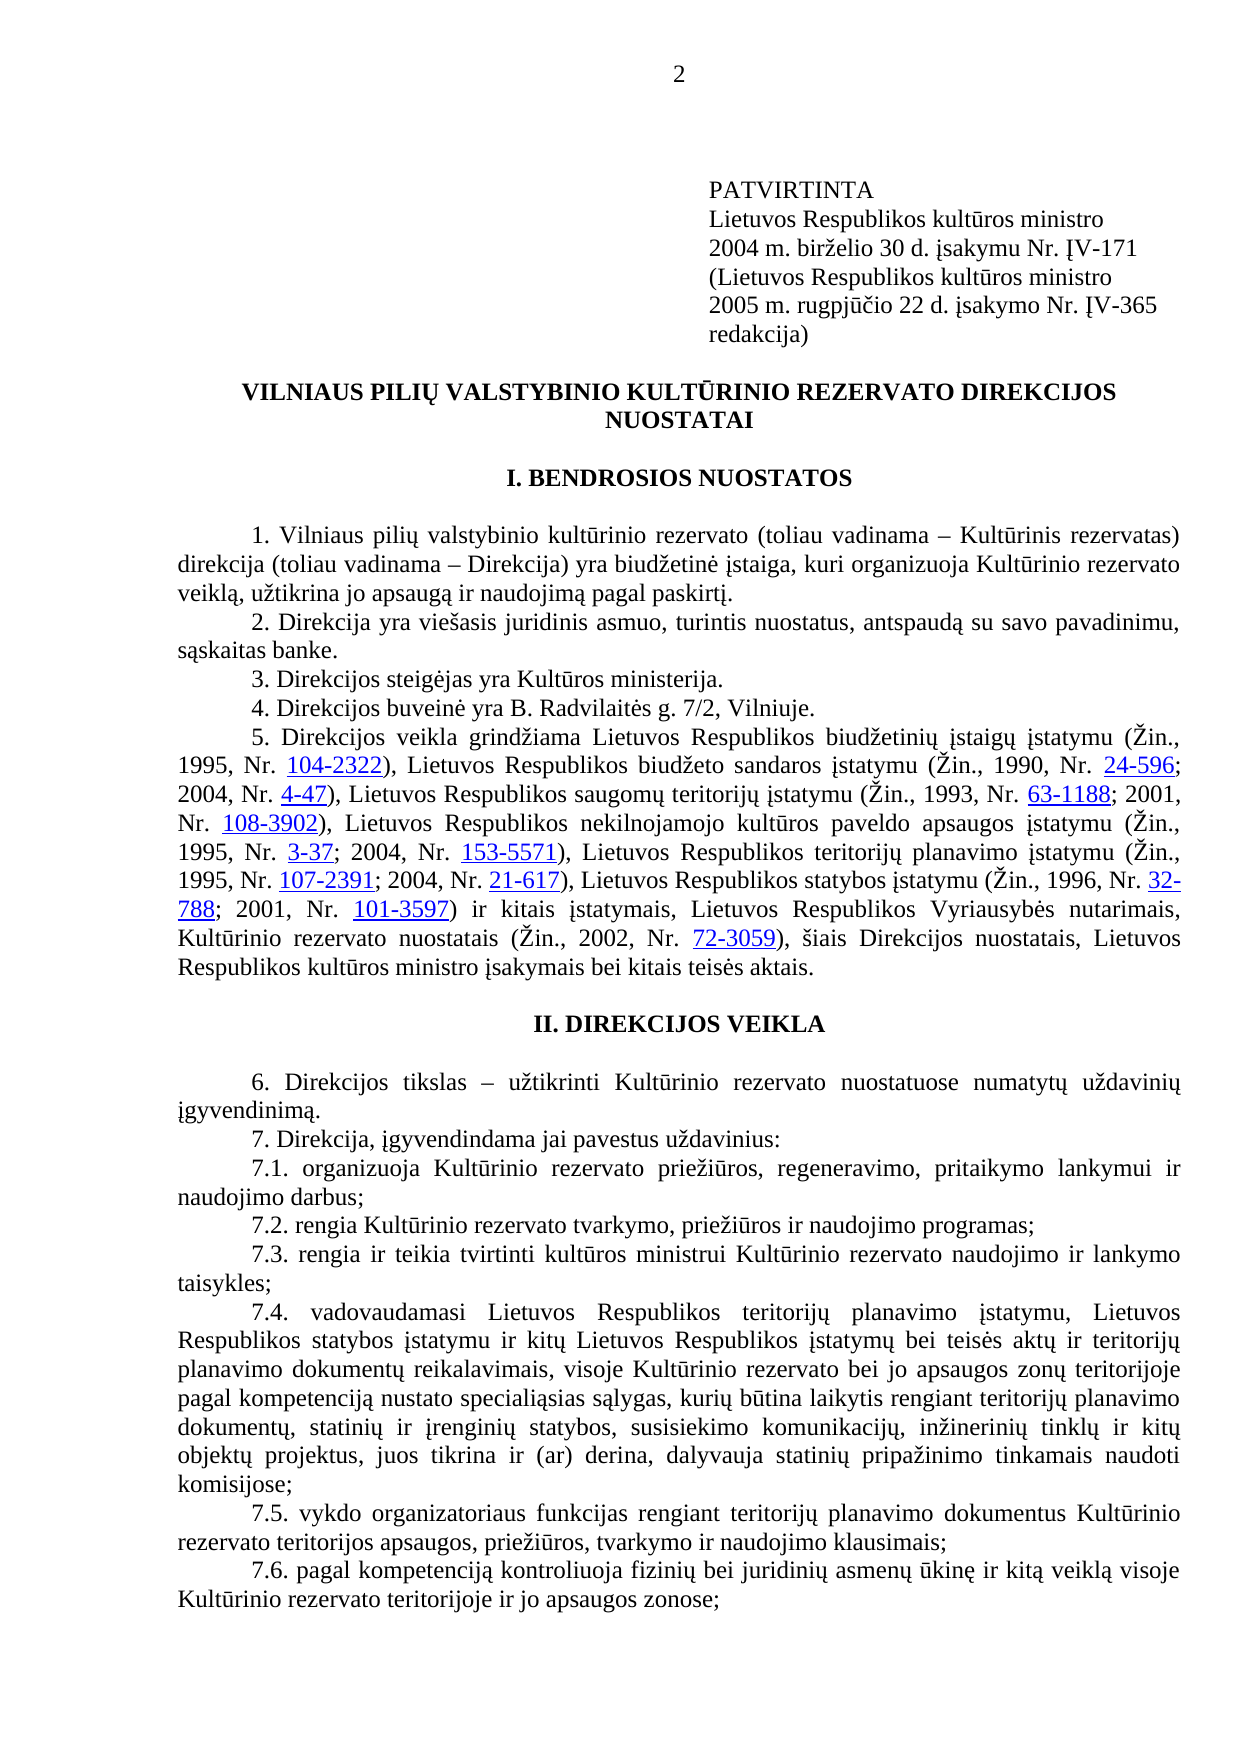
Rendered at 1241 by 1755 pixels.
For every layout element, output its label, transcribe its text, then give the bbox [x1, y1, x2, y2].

text 5. Direkcijos veikla grindžiama Lietuvos Respublikos biudžetinių įstaigų įstatymu (Žin., 1995, Nr. 104-2322), Lietuvos Respublikos biudžeto sandaros įstatymu (Žin., 1990, Nr. 24-596; 2004, Nr. 4-47), Lietuvos Respublikos saugomų teritorijų įstatymu (Žin., 1993, Nr. 63-1188; 2001, Nr. 108-3902), Lietuvos Respublikos nekilnojamojo kultūros paveldo apsaugos įstatymu (Žin., 1995, Nr. 3-37; 2004, Nr. 153-5571), Lietuvos Respublikos teritorijų planavimo įstatymu (Žin., 1995, Nr. 107-2391; 2004, Nr. 21-617), Lietuvos Respublikos statybos įstatymu (Žin., 1996, Nr. 32-788; 2001, Nr. 101-3597) ir kitais įstatymais, Lietuvos Respublikos Vyriausybės nutarimais, Kultūrinio rezervato nuostatais (Žin., 2002, Nr. 72-3059), šiais Direkcijos nuostatais, Lietuvos Respublikos kultūros ministro įsakymais bei kitais teisės aktais. [177, 722, 1181, 981]
text 2005 m. rugpjūčio 22 d. įsakymo Nr. ĮV-365 [177, 291, 1181, 319]
text redakcija) [177, 319, 1181, 348]
text 6. Direkcijos tikslas – užtikrinti Kultūrinio rezervato nuostatuose numatytų uždavinių įgyvendinimą. [177, 1067, 1181, 1124]
text I. BENDROSIOS NUOSTATOS [177, 463, 1181, 492]
text 7. Direkcija, įgyvendindama jai pavestus uždavinius: [177, 1124, 1181, 1153]
text 7.6. pagal kompetenciją kontroliuoja fizinių bei juridinių asmenų ūkinę ir kitą veiklą visoje Kultūrinio rezervato teritorijoje ir jo apsaugos zonose; [177, 1556, 1181, 1613]
text Lietuvos Respublikos kultūros ministro [177, 204, 1181, 233]
text 7.3. rengia ir teikia tvirtinti kultūros ministrui Kultūrinio rezervato naudojimo ir lankymo taisykles; [177, 1239, 1181, 1297]
text 2. Direkcija yra viešasis juridinis asmuo, turintis nuostatus, antspaudą su savo pavadinimu, sąskaitas banke. [177, 607, 1181, 664]
text 3. Direkcijos steigėjas yra Kultūros ministerija. [177, 664, 1181, 693]
text 2004 m. birželio 30 d. įsakymu Nr. ĮV-171 [177, 233, 1181, 262]
text PATVIRTINTA [177, 176, 1181, 204]
text 1. Vilniaus pilių valstybinio kultūrinio rezervato (toliau vadinama – Kultūrinis rezervatas) direkcija (toliau vadinama – Direkcija) yra biudžetinė įstaiga, kuri organizuoja Kultūrinio rezervato veiklą, užtikrina jo apsaugą ir naudojimą pagal paskirtį. [177, 521, 1181, 607]
text VILNIAUS PILIŲ VALSTYBINIO KULTŪRINIO REZERVATO DIREKCIJOS NUOSTATAI [177, 377, 1181, 434]
text (Lietuvos Respublikos kultūros ministro [177, 262, 1181, 291]
text 7.1. organizuoja Kultūrinio rezervato priežiūros, regeneravimo, pritaikymo lankymui ir naudojimo darbus; [177, 1153, 1181, 1211]
text 7.4. vadovaudamasi Lietuvos Respublikos teritorijų planavimo įstatymu, Lietuvos Respublikos statybos įstatymu ir kitų Lietuvos Respublikos įstatymų bei teisės aktų ir teritorijų planavimo dokumentų reikalavimais, visoje Kultūrinio rezervato bei jo apsaugos zonų teritorijoje pagal kompetenciją nustato specialiąsias sąlygas, kurių būtina laikytis rengiant teritorijų planavimo dokumentų, statinių ir įrenginių statybos, susisiekimo komunikacijų, inžinerinių tinklų ir kitų objektų projektus, juos tikrina ir (ar) derina, dalyvauja statinių pripažinimo tinkamais naudoti komisijose; [177, 1297, 1181, 1498]
text II. DIREKCIJOS VEIKLA [177, 1009, 1181, 1038]
text 7.5. vykdo organizatoriaus funkcijas rengiant teritorijų planavimo dokumentus Kultūrinio rezervato teritorijos apsaugos, priežiūros, tvarkymo ir naudojimo klausimais; [177, 1498, 1181, 1556]
text 7.2. rengia Kultūrinio rezervato tvarkymo, priežiūros ir naudojimo programas; [177, 1211, 1181, 1239]
text 4. Direkcijos buveinė yra B. Radvilaitės g. 7/2, Vilniuje. [177, 693, 1181, 722]
